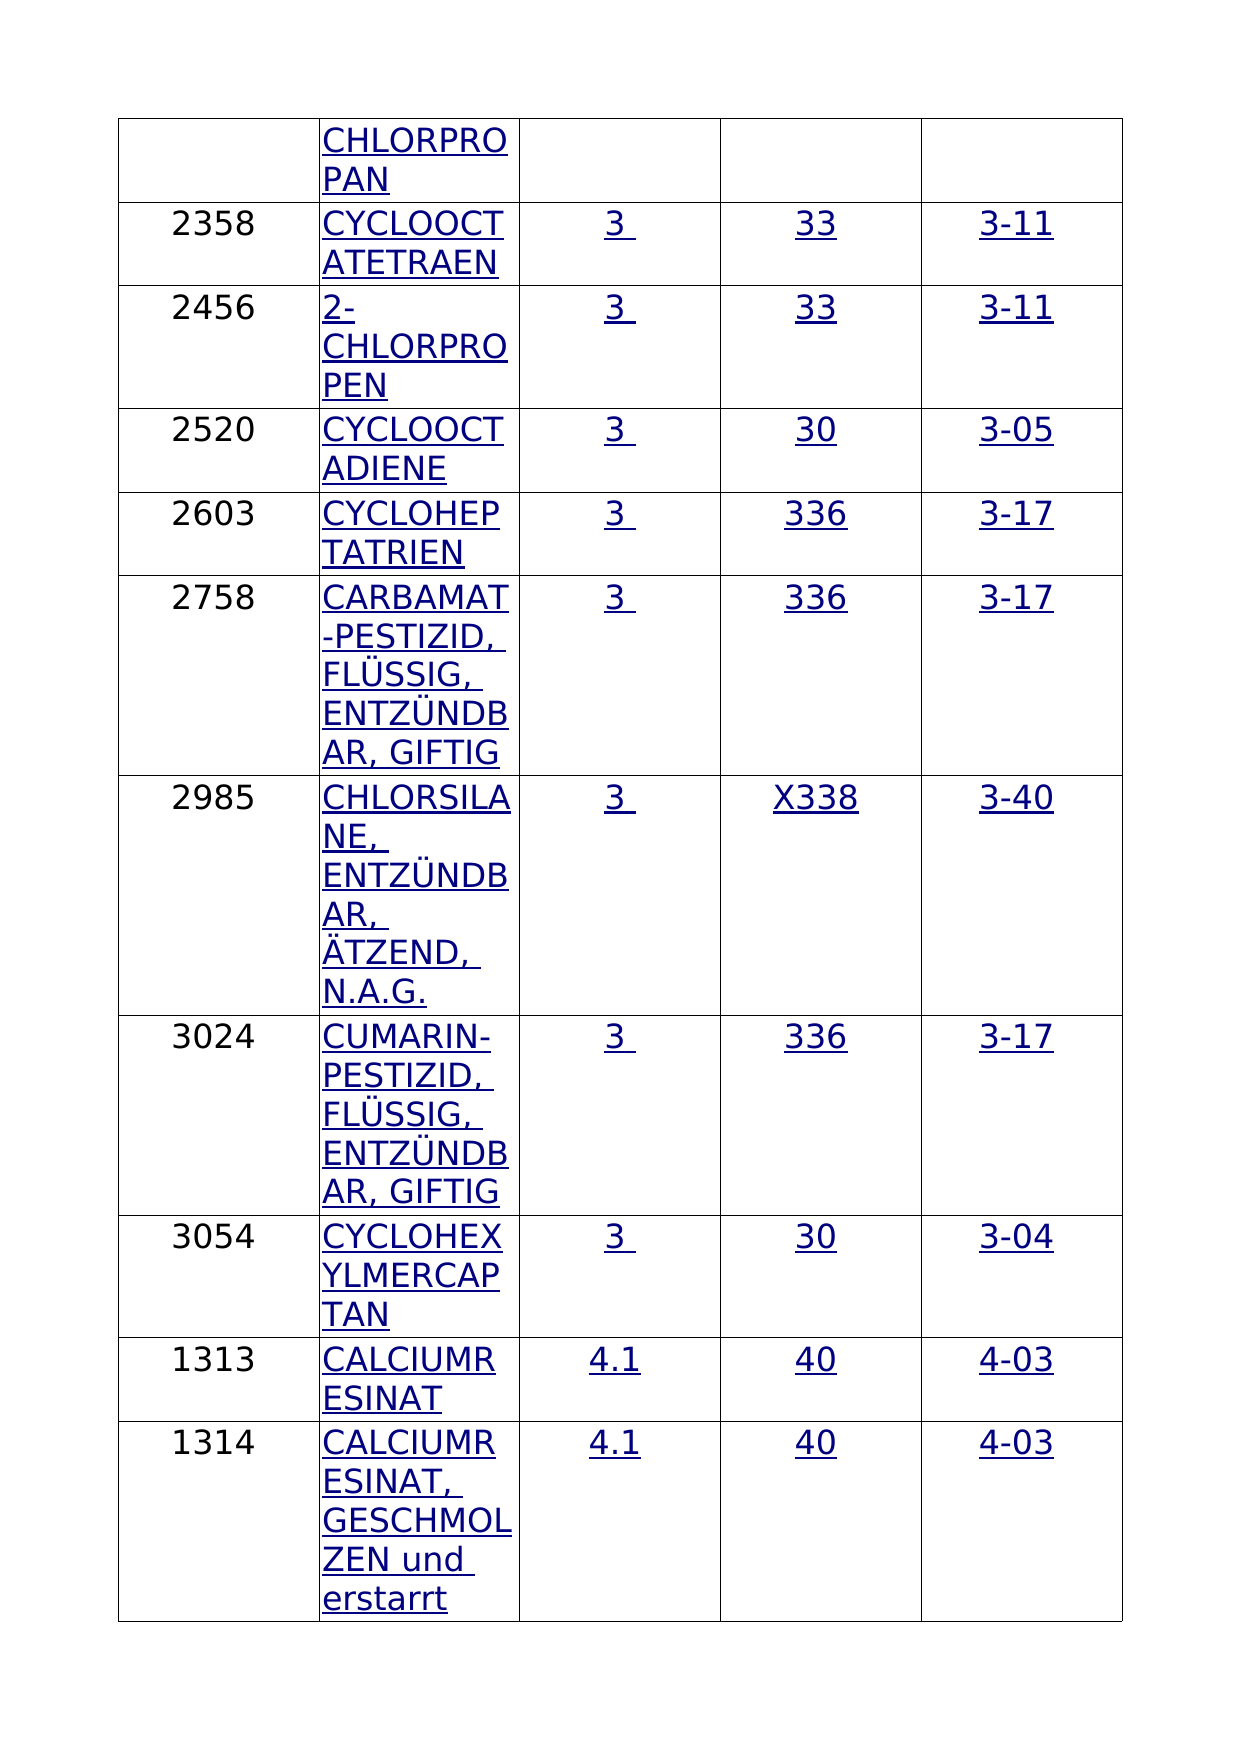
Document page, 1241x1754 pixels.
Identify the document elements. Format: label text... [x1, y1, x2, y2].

table_cell 3 [520, 1216, 720, 1337]
table_cell 3-40 [922, 776, 1122, 1014]
table_cell 2-CHLORPROPEN [320, 286, 519, 408]
table_cell 30 [721, 1216, 921, 1337]
table_cell 4-03 [922, 1422, 1122, 1621]
table_cell 3-11 [922, 203, 1122, 285]
table_cell 3-17 [922, 493, 1122, 575]
table_cell [922, 119, 1122, 202]
table_cell [119, 119, 319, 202]
table_cell 3 [520, 1016, 720, 1215]
table_cell 336 [721, 1016, 921, 1215]
table_cell 336 [721, 576, 921, 775]
table_cell 336 [721, 493, 921, 575]
table_cell 3 [520, 409, 720, 492]
table_cell CALCIUMRESINAT, GESCHMOLZEN und erstarrt [320, 1422, 519, 1621]
table_cell 3-04 [922, 1216, 1122, 1337]
table_cell CALCIUMRESINAT [320, 1338, 519, 1421]
table_cell 33 [721, 203, 921, 285]
table_cell 40 [721, 1422, 921, 1621]
table_cell 4.1 [520, 1422, 720, 1621]
table_cell 2358 [119, 203, 319, 285]
table_cell 2758 [119, 576, 319, 775]
table_cell 3 [520, 576, 720, 775]
table_cell 3-17 [922, 1016, 1122, 1215]
table_cell [520, 119, 720, 202]
table_cell X338 [721, 776, 921, 1014]
table_cell 3 [520, 493, 720, 575]
table_cell CHLORSILANE, ENTZÜNDBAR, ÄTZEND, N.A.G. [320, 776, 519, 1014]
table_cell 3-05 [922, 409, 1122, 492]
table_cell 3-17 [922, 576, 1122, 775]
table_cell [721, 119, 921, 202]
table_cell CHLORPROPAN [320, 119, 519, 202]
table_cell CARBAMAT-PESTIZID, FLÜSSIG, ENTZÜNDBAR, GIFTIG [320, 576, 519, 775]
table_cell 40 [721, 1338, 921, 1421]
table_cell 2603 [119, 493, 319, 575]
table_cell CYCLOOCTADIENE [320, 409, 519, 492]
table_cell 2985 [119, 776, 319, 1014]
table_cell 3 [520, 286, 720, 408]
table_cell CYCLOHEXYLMERCAPTAN [320, 1216, 519, 1337]
table_cell 1314 [119, 1422, 319, 1621]
table_cell 4-03 [922, 1338, 1122, 1421]
table_cell 1313 [119, 1338, 319, 1421]
table_cell 3 [520, 776, 720, 1014]
table_cell 33 [721, 286, 921, 408]
table_cell CUMARIN-PESTIZID, FLÜSSIG, ENTZÜNDBAR, GIFTIG [320, 1016, 519, 1215]
table_cell 2456 [119, 286, 319, 408]
table_cell CYCLOOCTATETRAEN [320, 203, 519, 285]
table_cell 4.1 [520, 1338, 720, 1421]
table_cell 3 [520, 203, 720, 285]
table_cell 3-11 [922, 286, 1122, 408]
table_cell CYCLOHEPTATRIEN [320, 493, 519, 575]
table_cell 3024 [119, 1016, 319, 1215]
table_cell 2520 [119, 409, 319, 492]
table_cell 3054 [119, 1216, 319, 1337]
table_cell 30 [721, 409, 921, 492]
